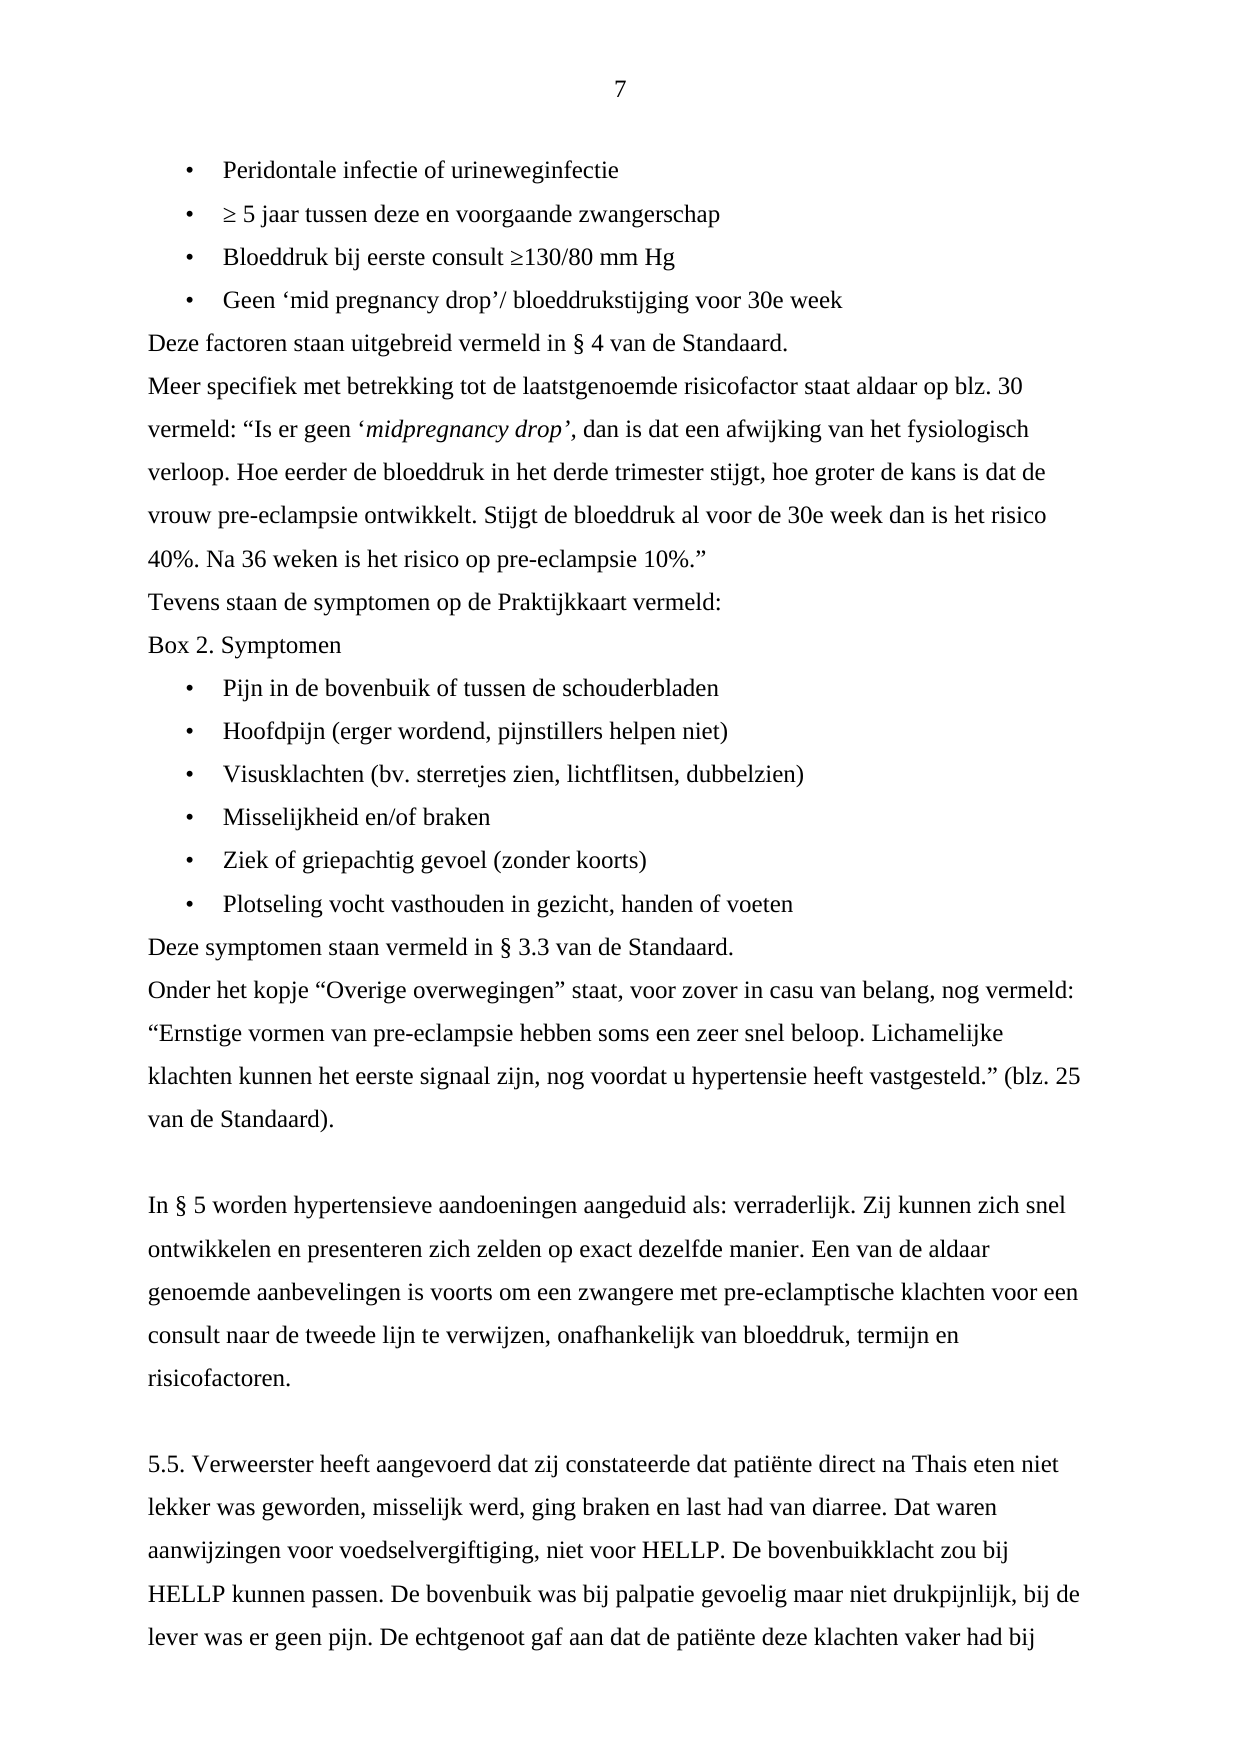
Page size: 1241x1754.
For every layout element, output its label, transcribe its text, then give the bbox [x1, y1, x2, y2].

text Box 2. Symptomen [148, 630, 1093, 659]
text Deze factoren staan uitgebreid vermeld in § 4 van de Standaard. [148, 328, 1093, 357]
text 5.5. Verweerster heeft aangevoerd dat zij constateerde dat patiënte direct na Thais eten niet lekker was geworden, misselijk werd, ging braken en last had van diarree. Dat waren aanwijzingen voor voedselvergiftiging, niet voor HELLP. De bovenbuikklacht zou bij HELLP kunnen passen. De bovenbuik was bij palpatie gevoelig maar niet drukpijnlijk, bij de lever was er geen pijn. De echtgenoot gaf aan dat de patiënte deze klachten vaker had bij [148, 1449, 1093, 1651]
list Plotseling vocht vasthouden in gezicht, handen of voeten [185, 889, 1093, 917]
text Tevens staan de symptomen op de Praktijkkaart vermeld: [148, 587, 1093, 616]
text Deze symptomen staan vermeld in § 3.3 van de Standaard. [148, 932, 1093, 961]
text Onder het kopje “Overige overwegingen” staat, voor zover in casu van belang, nog vermeld: “Ernstige vormen van pre-eclampsie hebben soms een zeer snel beloop. Lichamelijke klachten kunnen het eerste signaal zijn, nog voordat u hypertensie heeft vastgesteld.” (blz. 25 van de Standaard). [148, 975, 1093, 1133]
text Meer specifiek met betrekking tot de laatstgenoemde risicofactor staat aldaar op blz. 30 vermeld: “Is er geen ‘midpregnancy drop’, dan is dat een afwijking van het fysiologisch verloop. Hoe eerder de bloeddruk in het derde trimester stijgt, hoe groter de kans is dat de vrouw pre-eclampsie ontwikkelt. Stijgt de bloeddruk al voor de 30e week dan is het risico 40%. Na 36 weken is het risico op pre-eclampsie 10%.” [148, 371, 1093, 572]
list Ziek of griepachtig gevoel (zonder koorts) [185, 846, 1093, 874]
list Bloeddruk bij eerste consult ≥130/80 mm Hg [185, 242, 1093, 271]
list Pijn in de bovenbuik of tussen de schouderbladen [185, 673, 1093, 702]
text In § 5 worden hypertensieve aandoeningen aangeduid als: verraderlijk. Zij kunnen zich snel ontwikkelen en presenteren zich zelden op exact dezelfde manier. Een van de aldaar genoemde aanbevelingen is voorts om een zwangere met pre-eclamptische klachten voor een consult naar de tweede lijn te verwijzen, onafhankelijk van bloeddruk, termijn en risicofactoren. [148, 1191, 1093, 1392]
list ≥ 5 jaar tussen deze en voorgaande zwangerschap [185, 199, 1093, 227]
list Visusklachten (bv. sterretjes zien, lichtflitsen, dubbelzien) [185, 759, 1093, 788]
list Peridontale infectie of urineweginfectie [185, 156, 1093, 184]
list Hoofdpijn (erger wordend, pijnstillers helpen niet) [185, 716, 1093, 745]
list Geen ‘mid pregnancy drop’/ bloeddrukstijging voor 30e week [185, 285, 1093, 314]
list Misselijkheid en/of braken [185, 802, 1093, 831]
